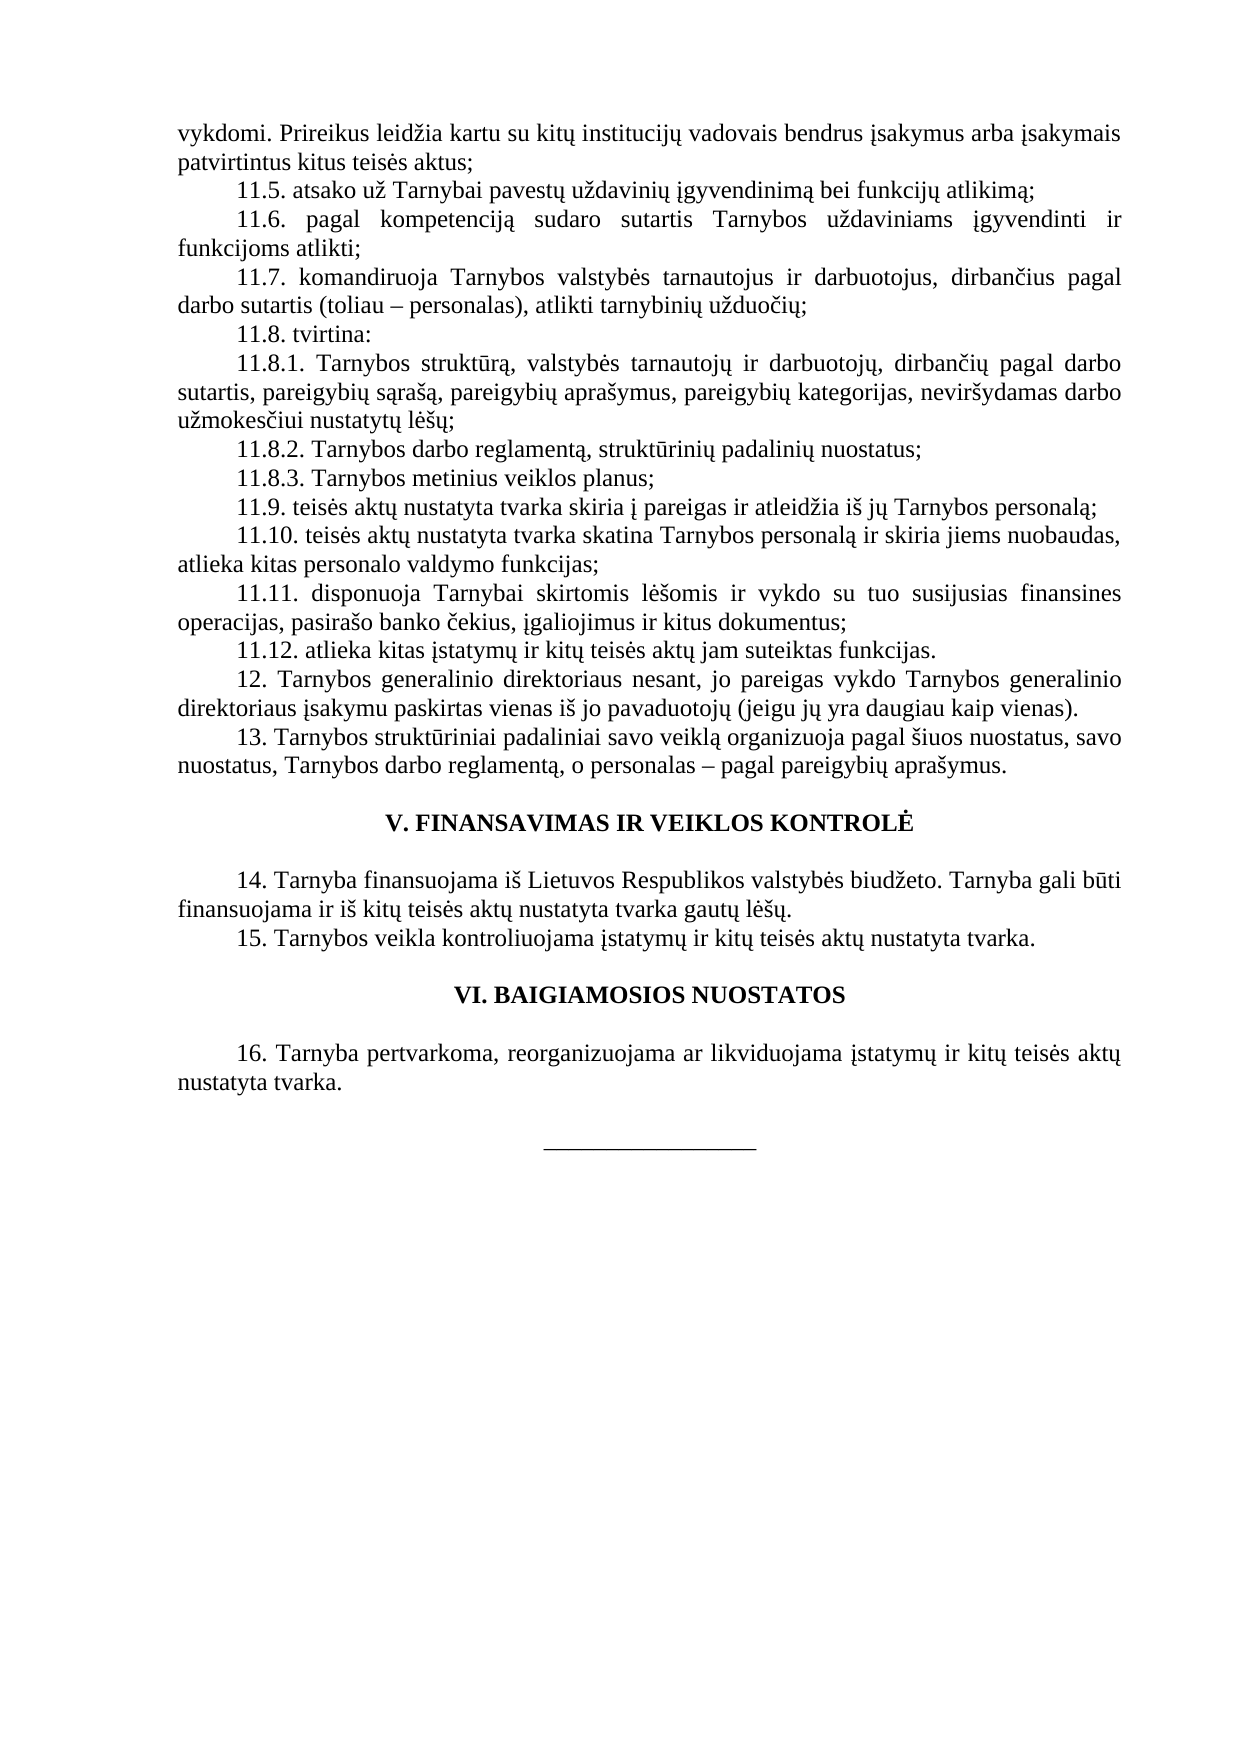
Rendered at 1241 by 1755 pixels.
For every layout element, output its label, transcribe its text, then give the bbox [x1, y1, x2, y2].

text 14. Tarnyba finansuojama iš Lietuvos Respublikos valstybės biudžeto. Tarnyba gali būti finansuojama ir iš kitų teisės aktų nustatyta tvarka gautų lėšų. [177, 866, 1122, 923]
text 11.8.3. Tarnybos metinius veiklos planus; [177, 463, 1122, 492]
text 11.11. disponuoja Tarnybai skirtomis lėšomis ir vykdo su tuo susijusias finansines operacijas, pasirašo banko čekius, įgaliojimus ir kitus dokumentus; [177, 578, 1122, 636]
text 11.9. teisės aktų nustatyta tvarka skiria į pareigas ir atleidžia iš jų Tarnybos personalą; [177, 492, 1122, 521]
text 15. Tarnybos veikla kontroliuojama įstatymų ir kitų teisės aktų nustatyta tvarka. [177, 923, 1122, 952]
text VI. BAIGIAMOSIOS NUOSTATOS [177, 981, 1122, 1009]
text 16. Tarnyba pertvarkoma, reorganizuojama ar likviduojama įstatymų ir kitų teisės aktų nustatyta tvarka. [177, 1038, 1122, 1096]
text _________________ [177, 1124, 1122, 1153]
text V. FINANSAVIMAS IR VEIKLOS KONTROLĖ [177, 808, 1122, 837]
text 11.7. komandiruoja Tarnybos valstybės tarnautojus ir darbuotojus, dirbančius pagal darbo sutartis (toliau – personalas), atlikti tarnybinių užduočių; [177, 262, 1122, 319]
text 11.6. pagal kompetenciją sudaro sutartis Tarnybos uždaviniams įgyvendinti ir funkcijoms atlikti; [177, 204, 1122, 262]
text 11.8. tvirtina: [177, 319, 1122, 348]
text 11.12. atlieka kitas įstatymų ir kitų teisės aktų jam suteiktas funkcijas. [177, 636, 1122, 664]
text 13. Tarnybos struktūriniai padaliniai savo veiklą organizuoja pagal šiuos nuostatus, savo nuostatus, Tarnybos darbo reglamentą, o personalas – pagal pareigybių aprašymus. [177, 722, 1122, 779]
text 11.8.1. Tarnybos struktūrą, valstybės tarnautojų ir darbuotojų, dirbančių pagal darbo sutartis, pareigybių sąrašą, pareigybių aprašymus, pareigybių kategorijas, neviršydamas darbo užmokesčiui nustatytų lėšų; [177, 348, 1122, 434]
text 11.8.2. Tarnybos darbo reglamentą, struktūrinių padalinių nuostatus; [177, 434, 1122, 463]
text 12. Tarnybos generalinio direktoriaus nesant, jo pareigas vykdo Tarnybos generalinio direktoriaus įsakymu paskirtas vienas iš jo pavaduotojų (jeigu jų yra daugiau kaip vienas). [177, 664, 1122, 722]
text 11.5. atsako už Tarnybai pavestų uždavinių įgyvendinimą bei funkcijų atlikimą; [177, 176, 1122, 204]
text vykdomi. Prireikus leidžia kartu su kitų institucijų vadovais bendrus įsakymus arba įsakymais patvirtintus kitus teisės aktus; [177, 118, 1122, 176]
text 11.10. teisės aktų nustatyta tvarka skatina Tarnybos personalą ir skiria jiems nuobaudas, atlieka kitas personalo valdymo funkcijas; [177, 521, 1122, 578]
